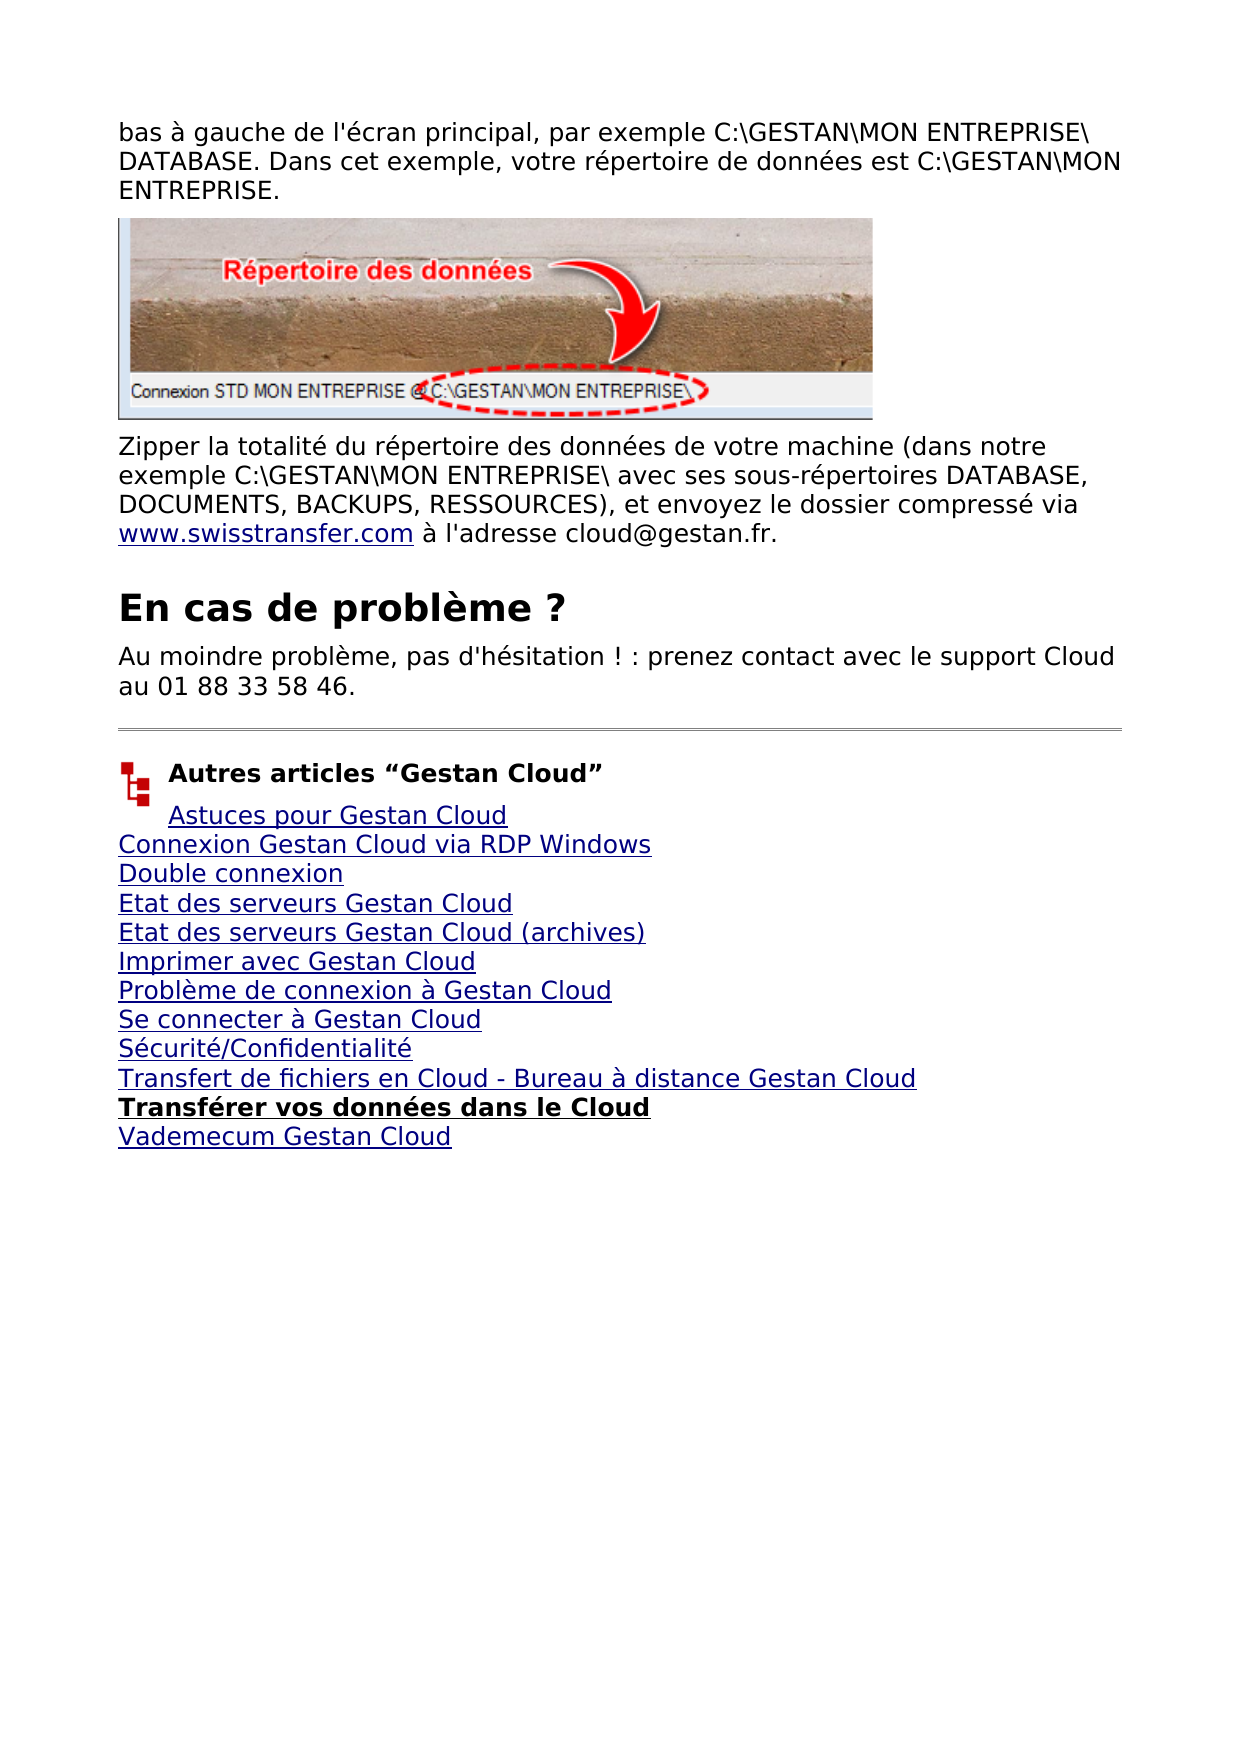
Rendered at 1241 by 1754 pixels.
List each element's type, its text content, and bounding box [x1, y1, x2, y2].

text Zipper la totalité du répertoire des données de votre machine (dans notre exemple C:\GESTAN\MON ENTREPRISE\ avec ses sous-répertoires DATABASE, DOCUMENTS, BACKUPS, RESSOURCES), et envoyez le dossier compressé via www.swisstransfer.com à l'adresse cloud@gestan.fr. [118, 432, 1122, 549]
picture [118, 759, 169, 810]
picture [118, 218, 873, 420]
text bas à gauche de l'écran principal, par exemple C:\GESTAN\MON ENTREPRISE\DATABASE. Dans cet exemple, votre répertoire de données est C:\GESTAN\MON ENTREPRISE. [118, 118, 1122, 206]
text Au moindre problème, pas d'hésitation ! : prenez contact avec le support Cloud au 01 88 33 58 46. [118, 642, 1122, 701]
text Astuces pour Gestan Cloud Connexion Gestan Cloud via RDP Windows Double connexion Etat des serveurs Gestan Cloud Etat des serveurs Gestan Cloud (archives) Imprimer avec Gestan Cloud Problème de connexion à Gestan Cloud Se connecter à Gestan Cloud Sécurité/Confidentialité Transfert de fichiers en Cloud - Bureau à distance Gestan Cloud Transférer vos données dans le Cloud Vademecum Gestan Cloud [118, 801, 1122, 1181]
text Autres articles “Gestan Cloud” [169, 760, 1122, 789]
subtitle En cas de problème ? [118, 586, 1122, 630]
